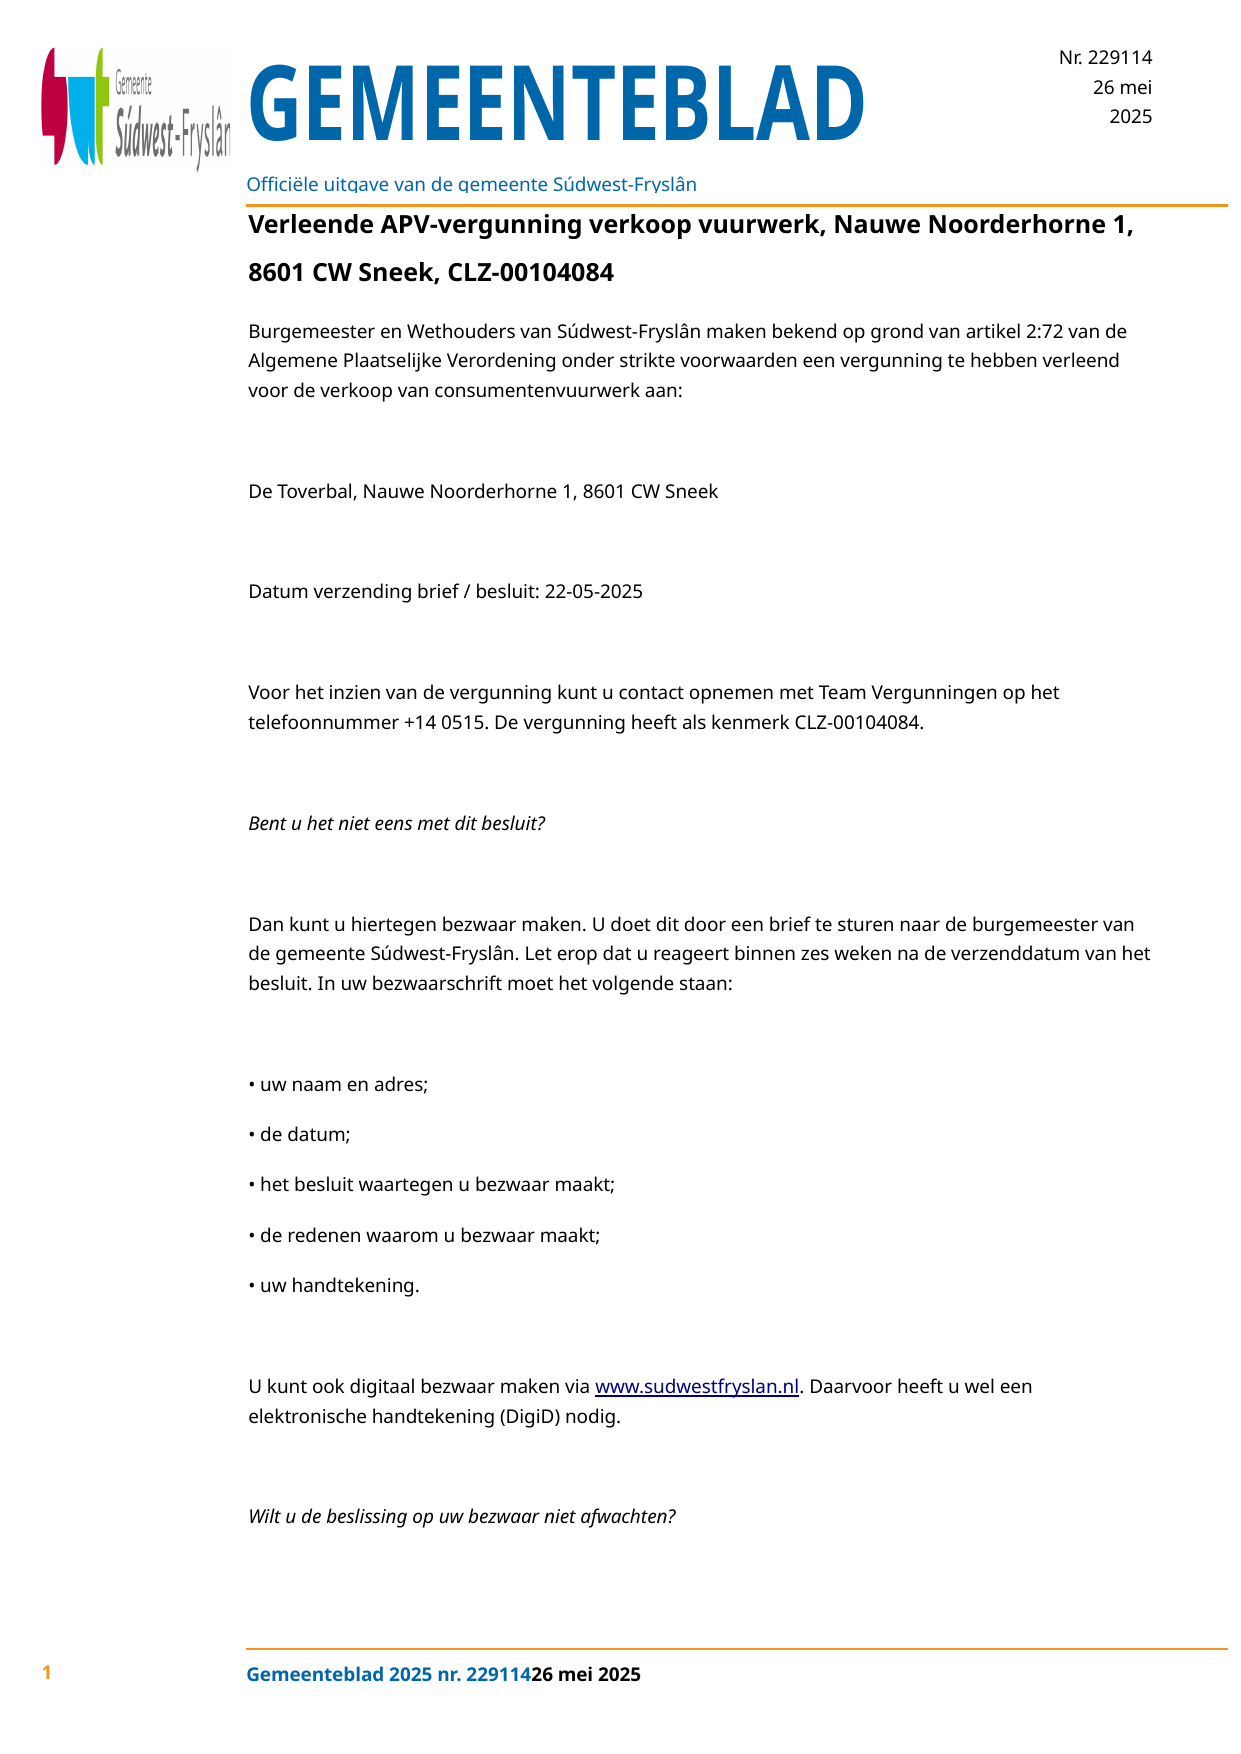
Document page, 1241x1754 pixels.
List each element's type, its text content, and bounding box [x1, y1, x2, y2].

text • uw handtekening. [248, 1272, 1152, 1298]
text U kunt ook digitaal bezwaar maken via www.sudwestfryslan.nl. Daarvoor heeft u wel een elektronische handtekening (DigiD) nodig. [248, 1373, 1152, 1429]
text Burgemeester en Wethouders van Súdwest-Fryslân maken bekend op grond van artikel 2:72 van de Algemene Plaatselijke Verordening onder strikte voorwaarden een vergunning te hebben verleend voor de verkoop van consumentenvuurwerk aan: [248, 318, 1152, 403]
text • de datum; [248, 1121, 1152, 1147]
picture [41, 47, 231, 172]
text Bent u het niet eens met dit besluit? [248, 810, 1152, 836]
text • uw naam en adres; [248, 1071, 1152, 1097]
text Verleende APV-vergunning verkoop vuurwerk, Nauwe Noorderhorne 1, 8601 CW Sneek, CLZ-00104084 [248, 207, 1152, 288]
text Dan kunt u hiertegen bezwaar maken. U doet dit door een brief te sturen naar de burgemeester van de gemeente Súdwest-Fryslân. Let erop dat u reageert binnen zes weken na de verzenddatum van het besluit. In uw bezwaarschrift moet het volgende staan: [248, 911, 1152, 996]
text Wilt u de beslissing op uw bezwaar niet afwachten? [248, 1504, 1152, 1529]
text • de redenen waarom u bezwaar maakt; [248, 1222, 1152, 1248]
text • het besluit waartegen u bezwaar maakt; [248, 1172, 1152, 1197]
text Voor het inzien van de vergunning kunt u contact opnemen met Team Vergunningen op het telefoonnummer +14 0515. De vergunning heeft als kenmerk CLZ-00104084. [248, 679, 1152, 735]
text Datum verzending brief / besluit: 22-05-2025 [248, 579, 1152, 604]
text De Toverbal, Nauwe Noorderhorne 1, 8601 CW Sneek [248, 478, 1152, 504]
